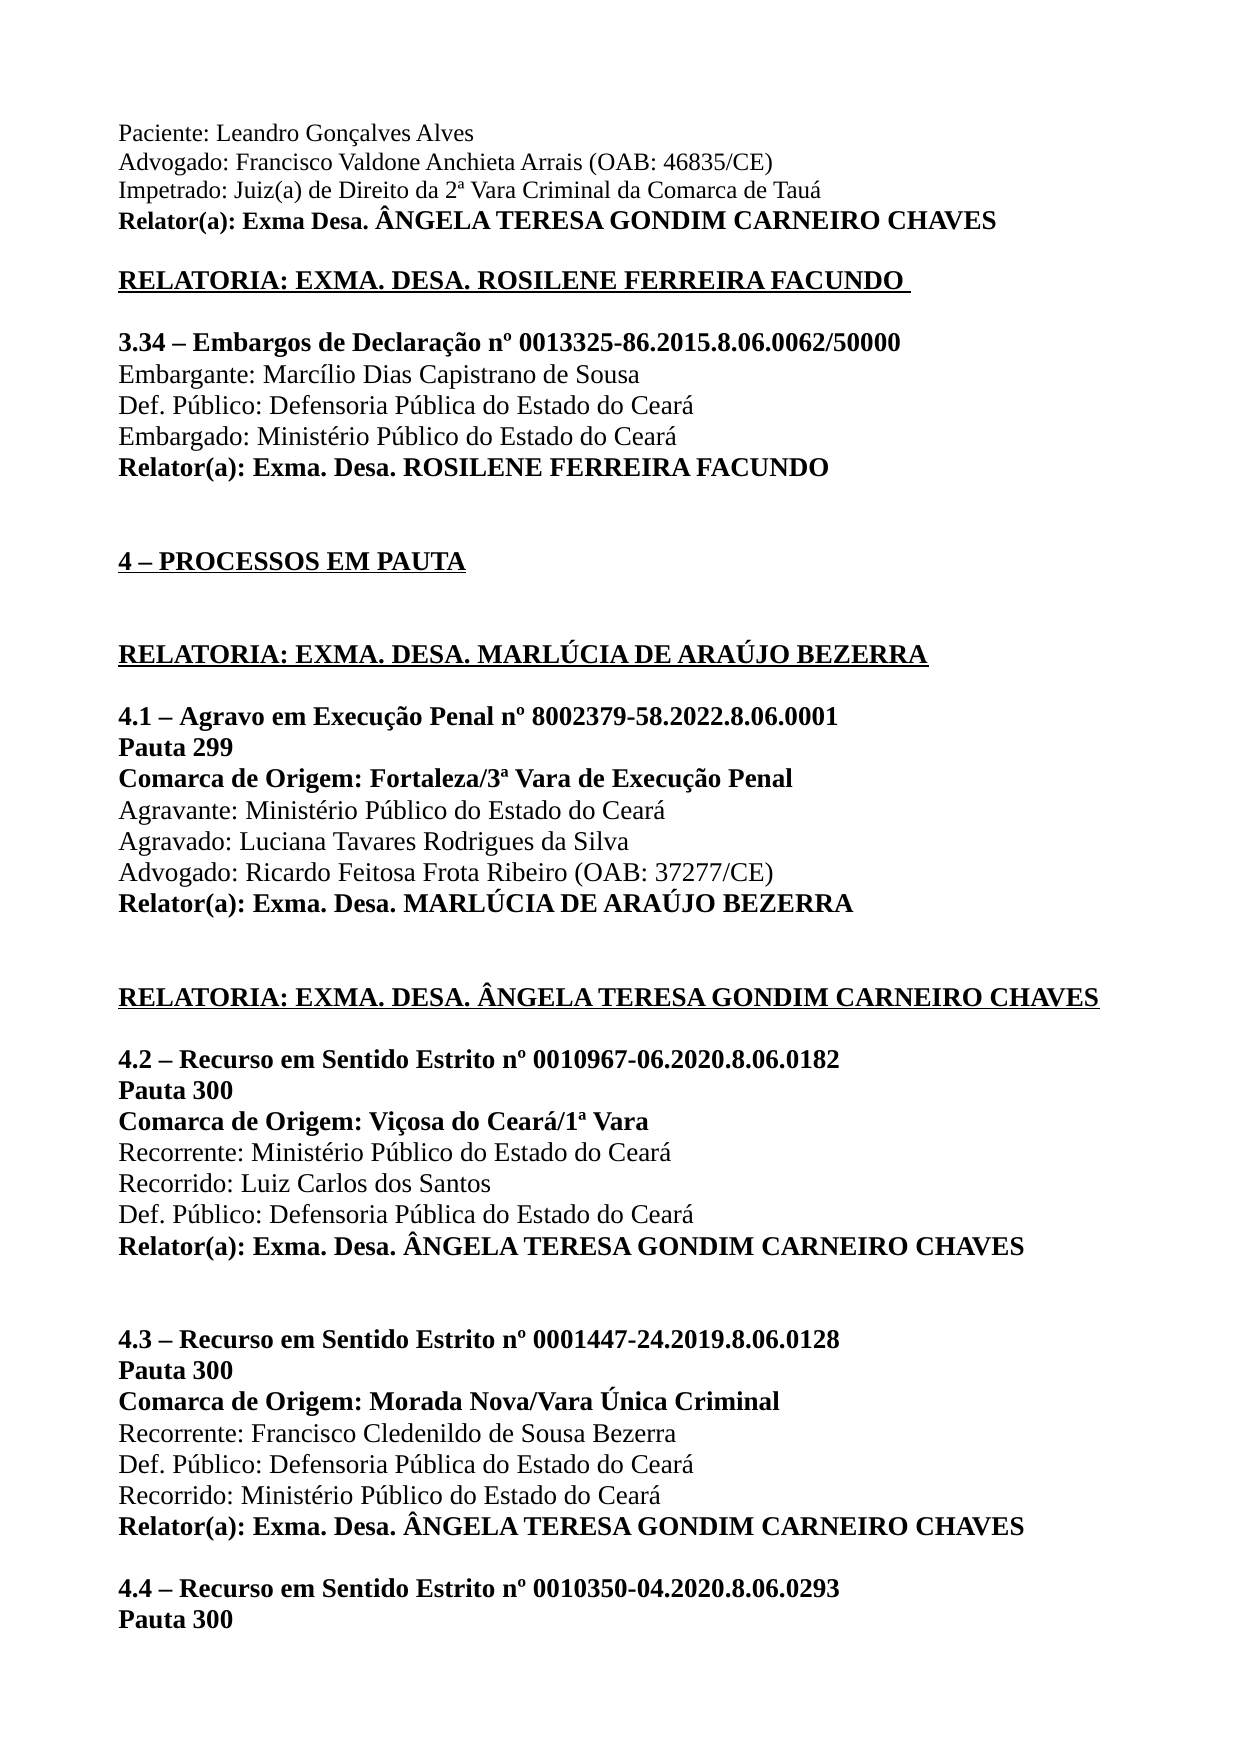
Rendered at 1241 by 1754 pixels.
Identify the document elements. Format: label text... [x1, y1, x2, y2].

text Relator(a): Exma Desa. ÂNGELA TERESA GONDIM CARNEIRO CHAVES [118, 204, 1122, 236]
text 4.4 – Recurso em Sentido Estrito nº 0010350-04.2020.8.06.0293 [118, 1572, 1122, 1603]
text Recorrido: Ministério Público do Estado do Ceará [118, 1479, 1122, 1510]
text Relator(a): Exma. Desa. MARLÚCIA DE ARAÚJO BEZERRA [118, 887, 1122, 918]
text Pauta 300 [118, 1603, 1122, 1635]
text Relator(a): Exma. Desa. ÂNGELA TERESA GONDIM CARNEIRO CHAVES [118, 1230, 1122, 1261]
text 4.3 – Recurso em Sentido Estrito nº 0001447-24.2019.8.06.0128 [118, 1323, 1122, 1354]
text Def. Público: Defensoria Pública do Estado do Ceará [118, 389, 1122, 420]
text RELATORIA: EXMA. DESA. MARLÚCIA DE ARAÚJO BEZERRA [118, 638, 1122, 669]
text Recorrente: Francisco Cledenildo de Sousa Bezerra [118, 1417, 1122, 1448]
text 4 – PROCESSOS EM PAUTA [118, 544, 1122, 576]
text 4.2 – Recurso em Sentido Estrito nº 0010967-06.2020.8.06.0182 [118, 1043, 1122, 1074]
text Recorrente: Ministério Público do Estado do Ceará [118, 1136, 1122, 1167]
text Impetrado: Juiz(a) de Direito da 2ª Vara Criminal da Comarca de Tauá [118, 176, 1122, 204]
text Embargante: Marcílio Dias Capistrano de Sousa [118, 358, 1122, 389]
text 3.34 – Embargos de Declaração nº 0013325-86.2015.8.06.0062/50000 [118, 327, 1122, 358]
text RELATORIA: EXMA. DESA. ROSILENE FERREIRA FACUNDO [118, 264, 1122, 295]
text Paciente: Leandro Gonçalves Alves [118, 118, 1122, 147]
text Embargado: Ministério Público do Estado do Ceará [118, 420, 1122, 451]
text Recorrido: Luiz Carlos dos Santos [118, 1167, 1122, 1199]
text Pauta 300 [118, 1074, 1122, 1105]
text Agravado: Luciana Tavares Rodrigues da Silva [118, 825, 1122, 856]
text Comarca de Origem: Fortaleza/3ª Vara de Execução Penal [118, 763, 1122, 794]
text Pauta 300 [118, 1354, 1122, 1386]
text Def. Público: Defensoria Pública do Estado do Ceará [118, 1448, 1122, 1479]
text Advogado: Ricardo Feitosa Frota Ribeiro (OAB: 37277/CE) [118, 856, 1122, 887]
text Relator(a): Exma. Desa. ÂNGELA TERESA GONDIM CARNEIRO CHAVES [118, 1510, 1122, 1541]
text Comarca de Origem: Viçosa do Ceará/1ª Vara [118, 1105, 1122, 1136]
text Relator(a): Exma. Desa. ROSILENE FERREIRA FACUNDO [118, 451, 1122, 482]
text Comarca de Origem: Morada Nova/Vara Única Criminal [118, 1386, 1122, 1417]
text Agravante: Ministério Público do Estado do Ceará [118, 794, 1122, 825]
text Pauta 299 [118, 731, 1122, 763]
text Def. Público: Defensoria Pública do Estado do Ceará [118, 1199, 1122, 1230]
text 4.1 – Agravo em Execução Penal nº 8002379-58.2022.8.06.0001 [118, 700, 1122, 731]
text RELATORIA: EXMA. DESA. ÂNGELA TERESA GONDIM CARNEIRO CHAVES [118, 981, 1122, 1012]
text Advogado: Francisco Valdone Anchieta Arrais (OAB: 46835/CE) [118, 147, 1122, 176]
